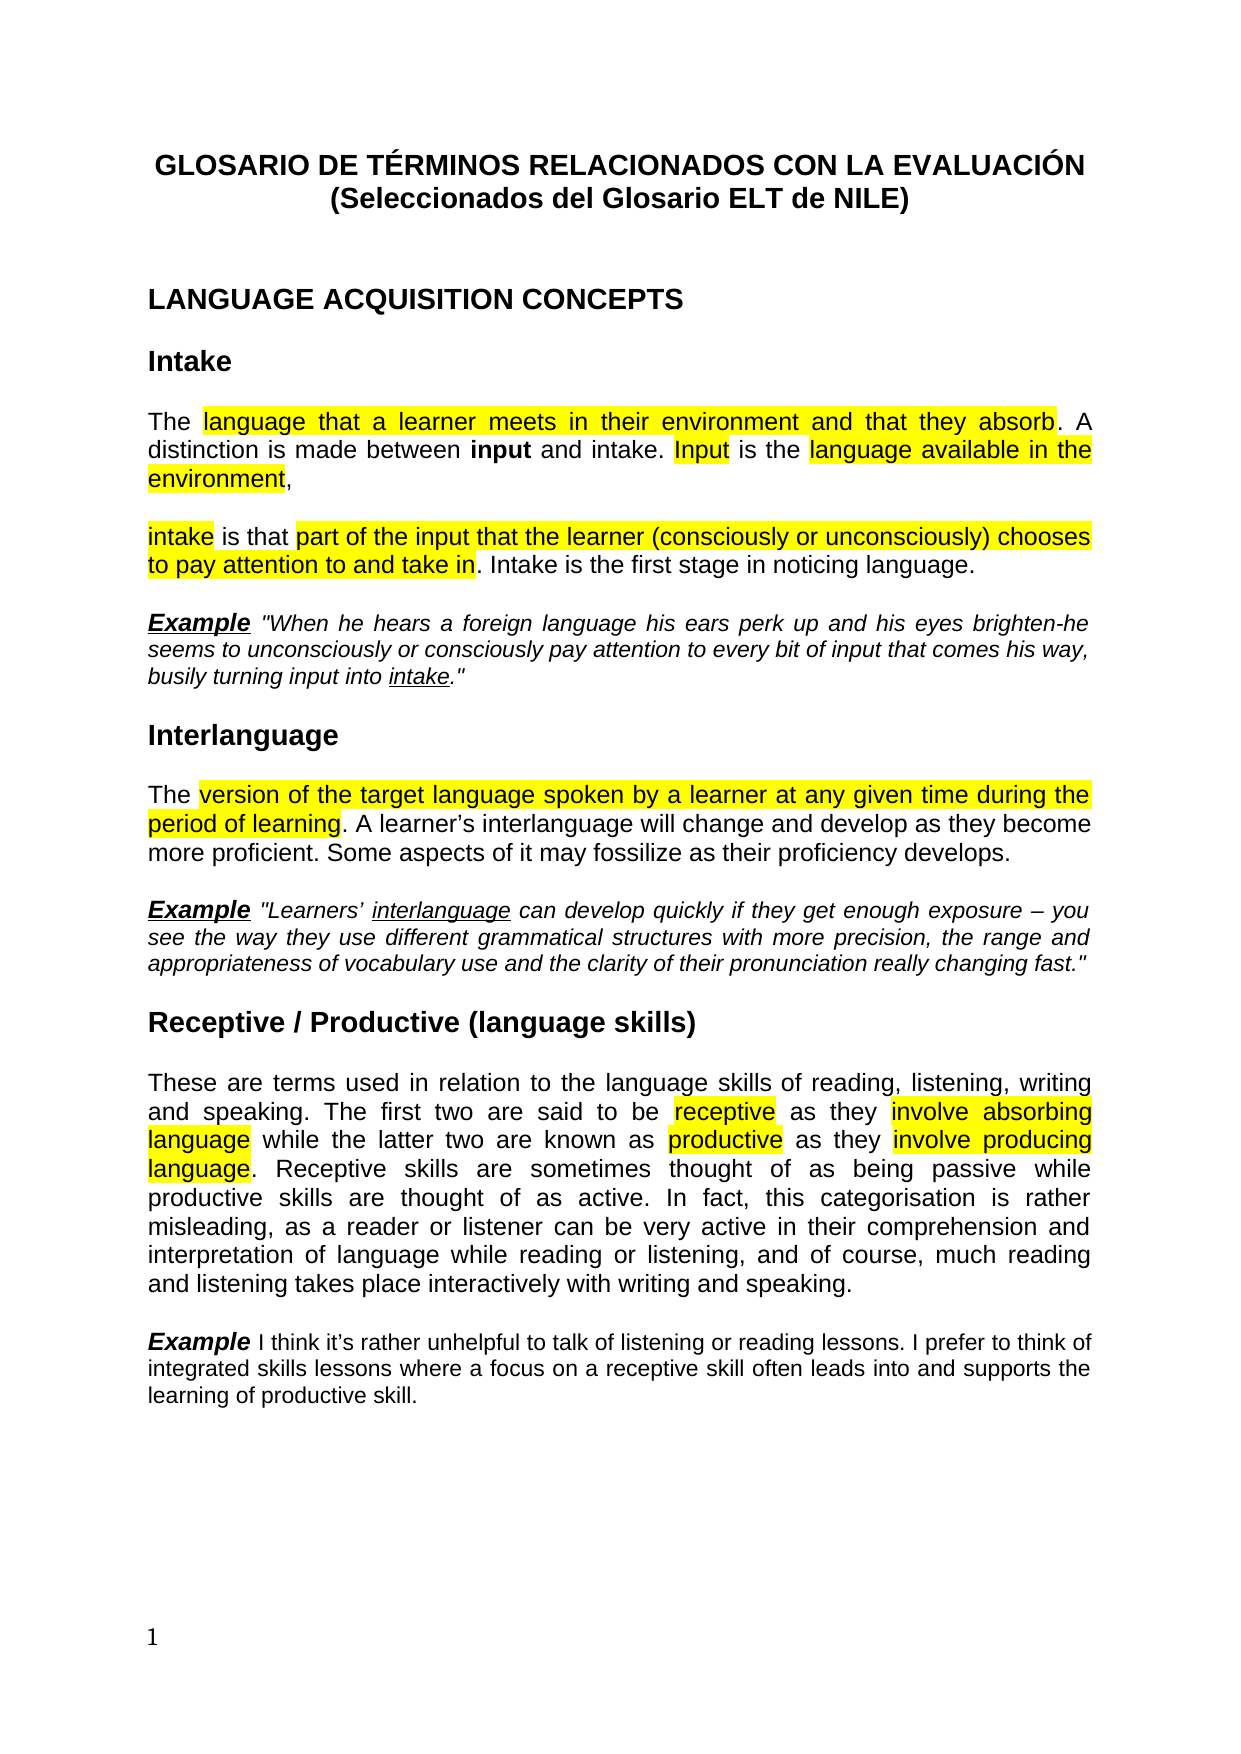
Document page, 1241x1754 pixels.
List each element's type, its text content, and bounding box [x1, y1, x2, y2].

text Interlanguage [148, 718, 1092, 751]
text These are terms used in relation to the language skills of reading, listening, writing and speaking. The first two are said to be receptive as they involve absorbing language while the latter two are known as productive as they involve producing language. Receptive skills are sometimes thought of as being passive while productive skills are thought of as active. In fact, this categorisation is rather misleading, as a reader or listener can be very active in their comprehension and interpretation of language while reading or listening, and of course, much reading and listening takes place interactively with writing and speaking. [148, 1068, 1092, 1298]
text Intake [148, 344, 1092, 378]
text The version of the target language spoken by a learner at any given time during the period of learning. A learner’s interlanguage will change and develop as they become more proficient. Some aspects of it may fossilize as their proficiency develops. [148, 780, 1092, 866]
text Example I think it’s rather unhelpful to talk of listening or reading lessons. I prefer to think of integrated skills lessons where a focus on a receptive skill often leads into and supports the learning of productive skill. [148, 1326, 1092, 1408]
text GLOSARIO DE TÉRMINOS RELACIONADOS CON LA EVALUACIÓN [148, 148, 1092, 181]
text LANGUAGE ACQUISITION CONCEPTS [148, 282, 1092, 315]
text Example "When he hears a foreign language his ears perk up and his eyes brighten-he seems to unconsciously or consciously pay attention to every bit of input that comes his way, busily turning input into intake." [148, 608, 1092, 689]
text intake is that part of the input that the learner (consciously or unconsciously) chooses to pay attention to and take in. Intake is the first stage in noticing language. [148, 521, 1092, 579]
text The language that a learner meets in their environment and that they absorb. A distinction is made between input and intake. Input is the language available in the environment, [148, 406, 1092, 493]
text Receptive / Productive (language skills) [148, 1005, 1092, 1039]
text Example "Learners’ interlanguage can develop quickly if they get enough exposure – you see the way they use different grammatical structures with more precision, the range and appropriateness of vocabulary use and the clarity of their pronunciation really changing fast." [148, 895, 1092, 977]
text (Seleccionados del Glosario ELT de NILE) [148, 181, 1092, 215]
